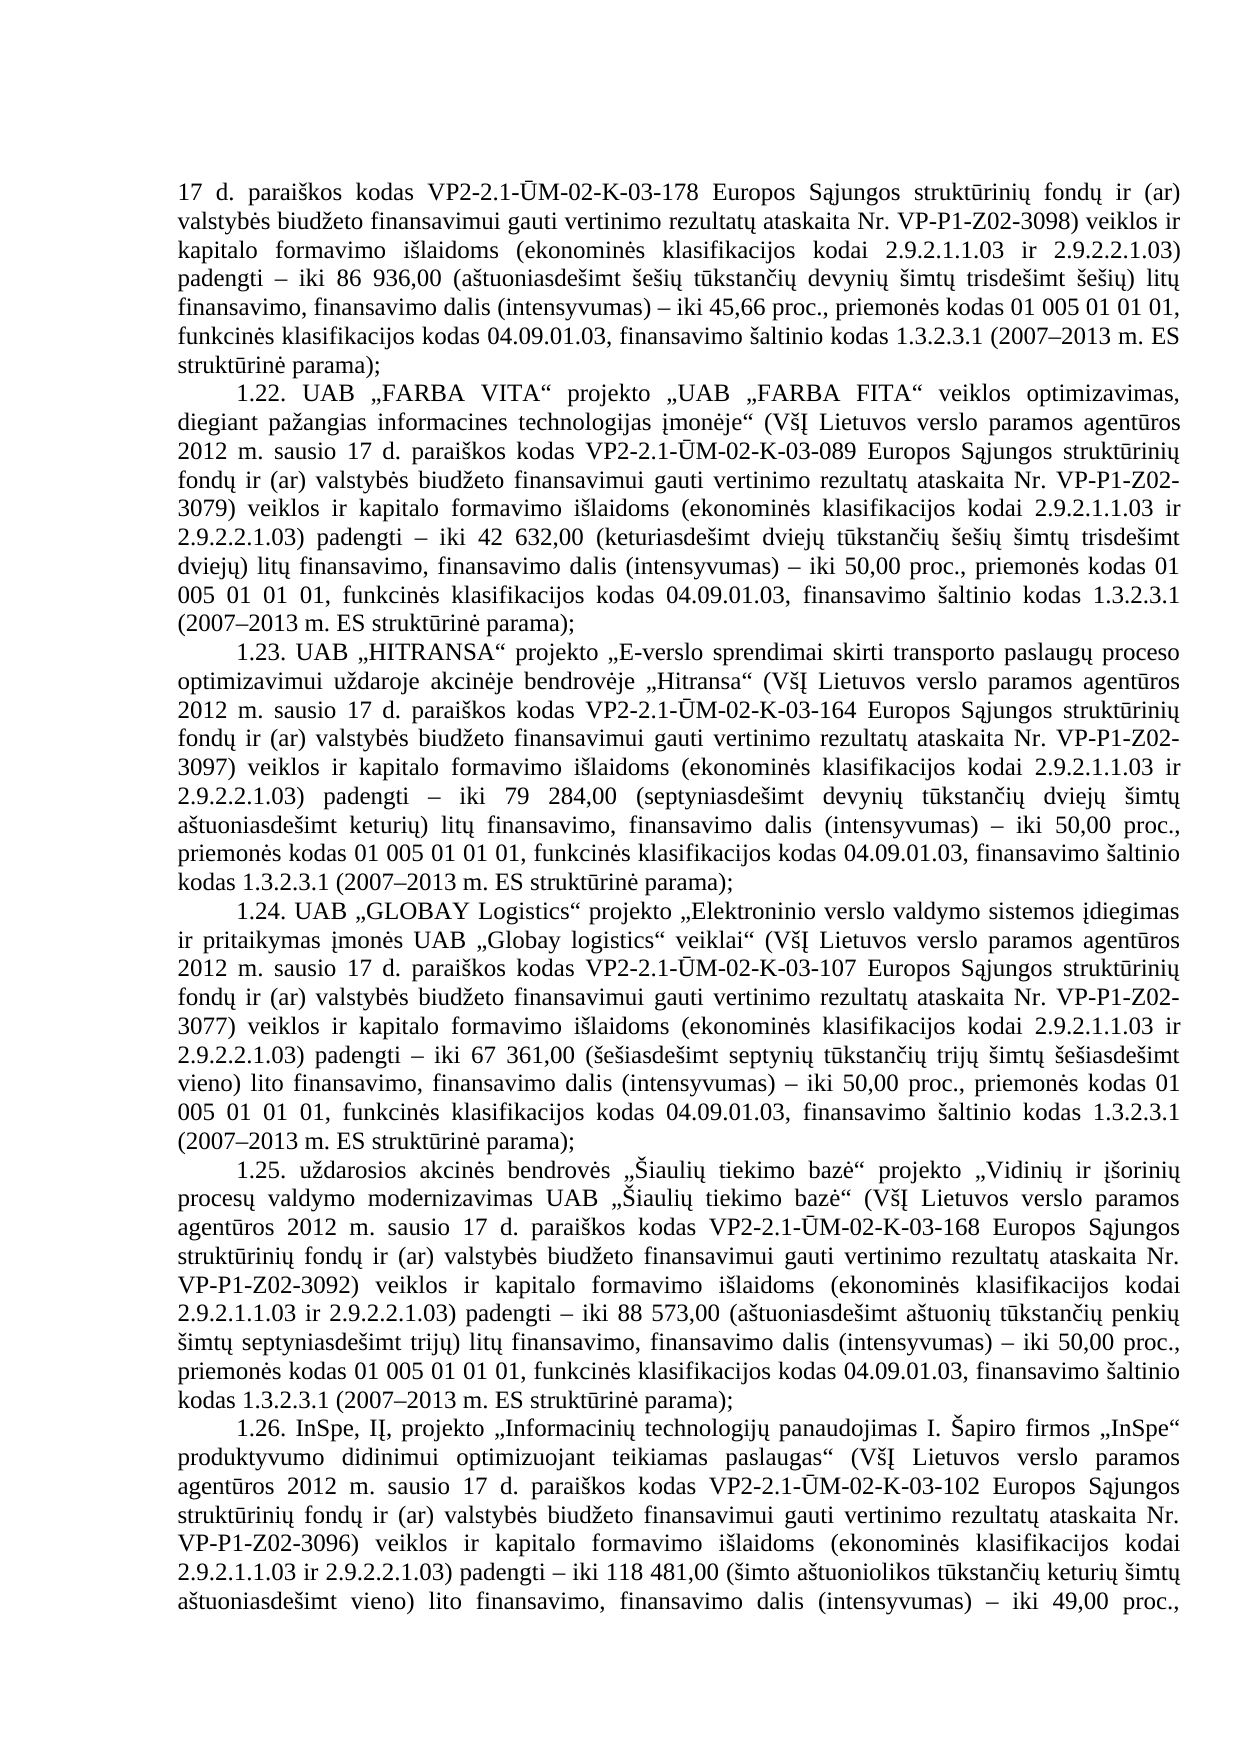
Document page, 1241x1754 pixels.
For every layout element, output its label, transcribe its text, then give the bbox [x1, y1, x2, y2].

text 1.26. InSpe, IĮ, projekto „Informacinių technologijų panaudojimas I. Šapiro firmos „InSpe“ produktyvumo didinimui optimizuojant teikiamas paslaugas“ (VšĮ Lietuvos verslo paramos agentūros 2012 m. sausio 17 d. paraiškos kodas VP2-2.1-ŪM-02-K-03-102 Europos Sąjungos struktūrinių fondų ir (ar) valstybės biudžeto finansavimui gauti vertinimo rezultatų ataskaita Nr. VP-P1-Z02-3096) veiklos ir kapitalo formavimo išlaidoms (ekonominės klasifikacijos kodai 2.9.2.1.1.03 ir 2.9.2.2.1.03) padengti – iki 118 481,00 (šimto aštuoniolikos tūkstančių keturių šimtų aštuoniasdešimt vieno) lito finansavimo, finansavimo dalis (intensyvumas) – iki 49,00 proc., [177, 1413, 1181, 1615]
text 1.22. UAB „FARBA VITA“ projekto „UAB „FARBA FITA“ veiklos optimizavimas, diegiant pažangias informacines technologijas įmonėje“ (VšĮ Lietuvos verslo paramos agentūros 2012 m. sausio 17 d. paraiškos kodas VP2-2.1-ŪM-02-K-03-089 Europos Sąjungos struktūrinių fondų ir (ar) valstybės biudžeto finansavimui gauti vertinimo rezultatų ataskaita Nr. VP-P1-Z02-3079) veiklos ir kapitalo formavimo išlaidoms (ekonominės klasifikacijos kodai 2.9.2.1.1.03 ir 2.9.2.2.1.03) padengti – iki 42 632,00 (keturiasdešimt dviejų tūkstančių šešių šimtų trisdešimt dviejų) litų finansavimo, finansavimo dalis (intensyvumas) – iki 50,00 proc., priemonės kodas 01 005 01 01 01, funkcinės klasifikacijos kodas 04.09.01.03, finansavimo šaltinio kodas 1.3.2.3.1 (2007–2013 m. ES struktūrinė parama); [177, 378, 1181, 637]
text 17 d. paraiškos kodas VP2-2.1-ŪM-02-K-03-178 Europos Sąjungos struktūrinių fondų ir (ar) valstybės biudžeto finansavimui gauti vertinimo rezultatų ataskaita Nr. VP-P1-Z02-3098) veiklos ir kapitalo formavimo išlaidoms (ekonominės klasifikacijos kodai 2.9.2.1.1.03 ir 2.9.2.2.1.03) padengti – iki 86 936,00 (aštuoniasdešimt šešių tūkstančių devynių šimtų trisdešimt šešių) litų finansavimo, finansavimo dalis (intensyvumas) – iki 45,66 proc., priemonės kodas 01 005 01 01 01, funkcinės klasifikacijos kodas 04.09.01.03, finansavimo šaltinio kodas 1.3.2.3.1 (2007–2013 m. ES struktūrinė parama); [177, 177, 1181, 378]
text 1.25. uždarosios akcinės bendrovės „Šiaulių tiekimo bazė“ projekto „Vidinių ir įšorinių procesų valdymo modernizavimas UAB „Šiaulių tiekimo bazė“ (VšĮ Lietuvos verslo paramos agentūros 2012 m. sausio 17 d. paraiškos kodas VP2-2.1-ŪM-02-K-03-168 Europos Sąjungos struktūrinių fondų ir (ar) valstybės biudžeto finansavimui gauti vertinimo rezultatų ataskaita Nr. VP-P1-Z02-3092) veiklos ir kapitalo formavimo išlaidoms (ekonominės klasifikacijos kodai 2.9.2.1.1.03 ir 2.9.2.2.1.03) padengti – iki 88 573,00 (aštuoniasdešimt aštuonių tūkstančių penkių šimtų septyniasdešimt trijų) litų finansavimo, finansavimo dalis (intensyvumas) – iki 50,00 proc., priemonės kodas 01 005 01 01 01, funkcinės klasifikacijos kodas 04.09.01.03, finansavimo šaltinio kodas 1.3.2.3.1 (2007–2013 m. ES struktūrinė parama); [177, 1155, 1181, 1413]
text 1.23. UAB „HITRANSA“ projekto „E-verslo sprendimai skirti transporto paslaugų proceso optimizavimui uždaroje akcinėje bendrovėje „Hitransa“ (VšĮ Lietuvos verslo paramos agentūros 2012 m. sausio 17 d. paraiškos kodas VP2-2.1-ŪM-02-K-03-164 Europos Sąjungos struktūrinių fondų ir (ar) valstybės biudžeto finansavimui gauti vertinimo rezultatų ataskaita Nr. VP-P1-Z02-3097) veiklos ir kapitalo formavimo išlaidoms (ekonominės klasifikacijos kodai 2.9.2.1.1.03 ir 2.9.2.2.1.03) padengti – iki 79 284,00 (septyniasdešimt devynių tūkstančių dviejų šimtų aštuoniasdešimt keturių) litų finansavimo, finansavimo dalis (intensyvumas) – iki 50,00 proc., priemonės kodas 01 005 01 01 01, funkcinės klasifikacijos kodas 04.09.01.03, finansavimo šaltinio kodas 1.3.2.3.1 (2007–2013 m. ES struktūrinė parama); [177, 637, 1181, 896]
text 1.24. UAB „GLOBAY Logistics“ projekto „Elektroninio verslo valdymo sistemos įdiegimas ir pritaikymas įmonės UAB „Globay logistics“ veiklai“ (VšĮ Lietuvos verslo paramos agentūros 2012 m. sausio 17 d. paraiškos kodas VP2-2.1-ŪM-02-K-03-107 Europos Sąjungos struktūrinių fondų ir (ar) valstybės biudžeto finansavimui gauti vertinimo rezultatų ataskaita Nr. VP-P1-Z02-3077) veiklos ir kapitalo formavimo išlaidoms (ekonominės klasifikacijos kodai 2.9.2.1.1.03 ir 2.9.2.2.1.03) padengti – iki 67 361,00 (šešiasdešimt septynių tūkstančių trijų šimtų šešiasdešimt vieno) lito finansavimo, finansavimo dalis (intensyvumas) – iki 50,00 proc., priemonės kodas 01 005 01 01 01, funkcinės klasifikacijos kodas 04.09.01.03, finansavimo šaltinio kodas 1.3.2.3.1 (2007–2013 m. ES struktūrinė parama); [177, 896, 1181, 1155]
